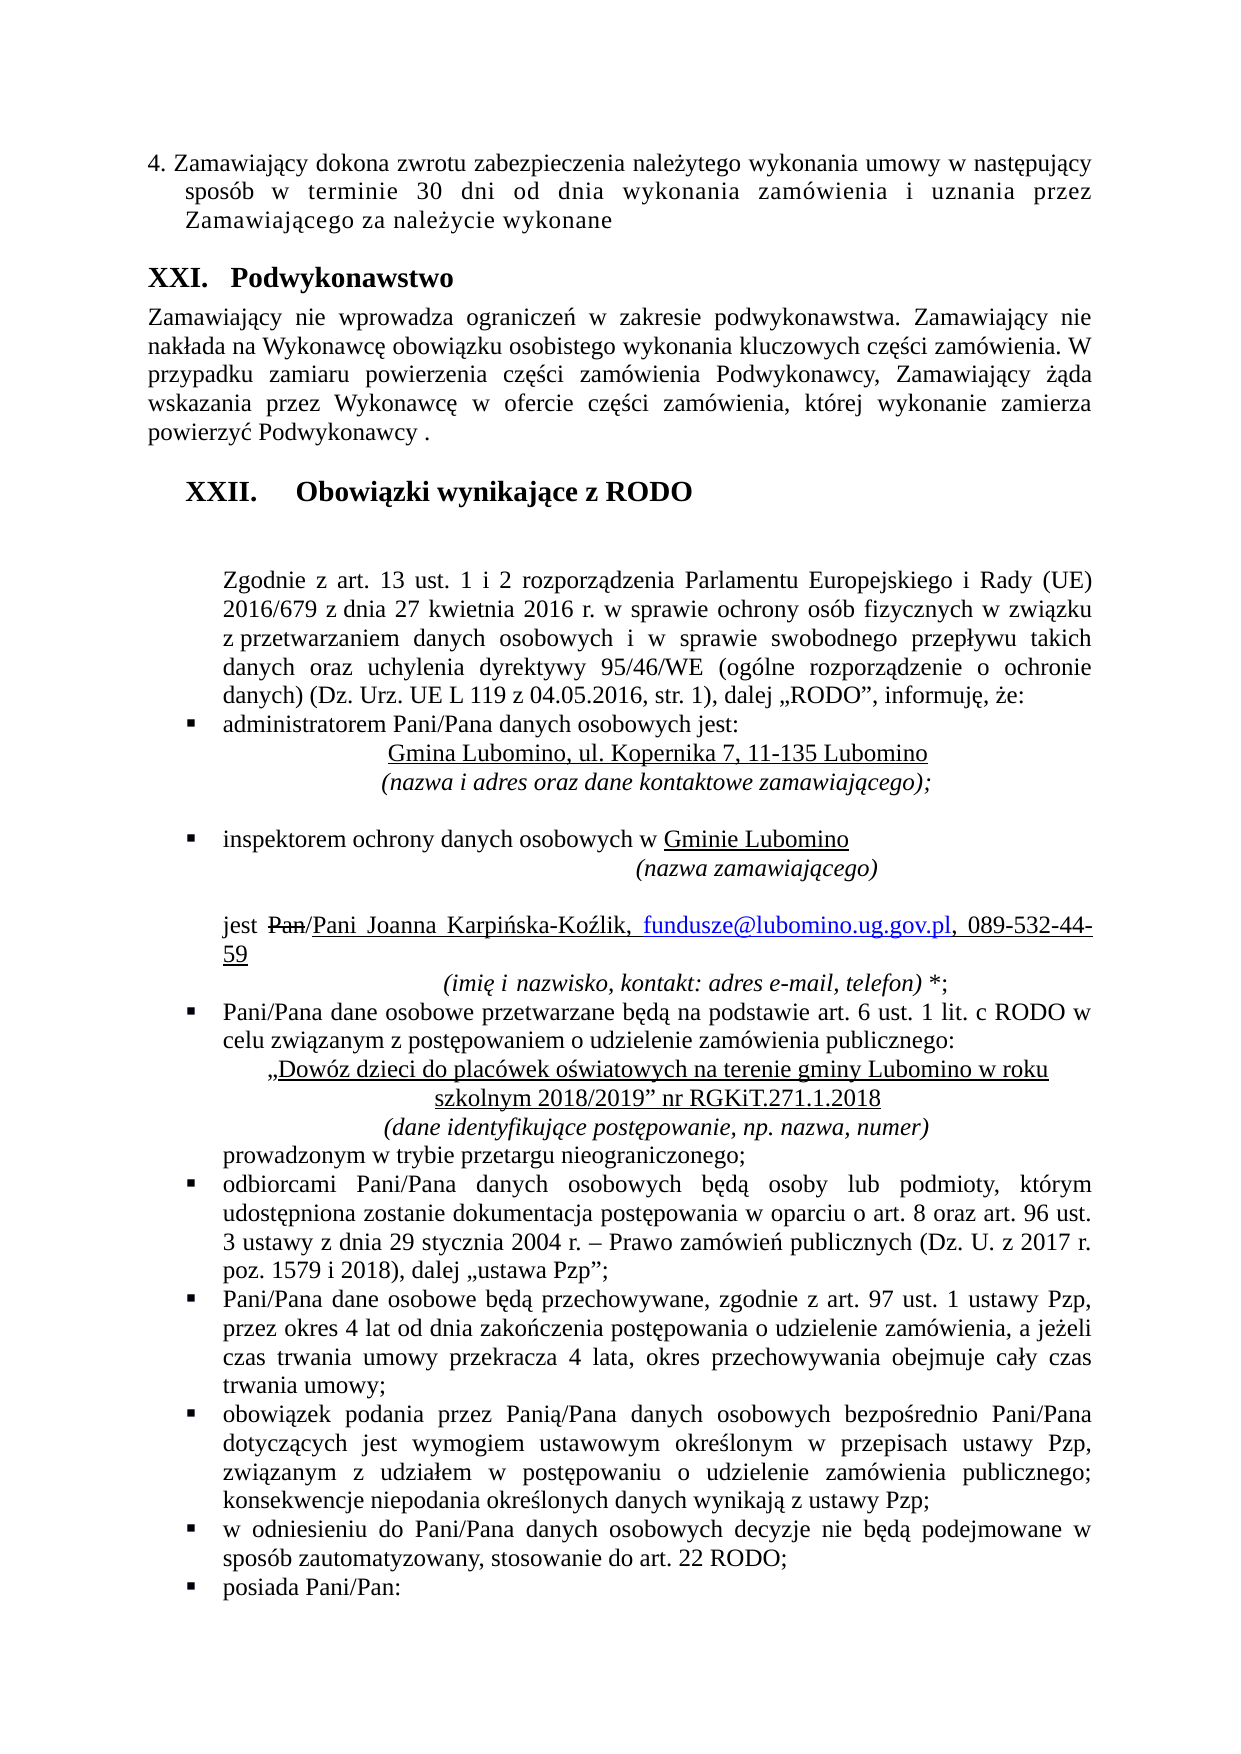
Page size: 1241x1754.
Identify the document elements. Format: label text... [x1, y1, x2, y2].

list w odniesieniu do Pani/Pana danych osobowych decyzje nie będą podejmowane w sposób zautomatyzowany, stosowanie do art. 22 RODO; [185, 1514, 1093, 1572]
text Gmina Lubomino, ul. Kopernika 7, 11-135 Lubomino [223, 738, 1093, 767]
list Obowiązki wynikające z RODO [185, 474, 1093, 508]
list Pani/Pana dane osobowe przetwarzane będą na podstawie art. 6 ust. 1 lit. c RODO w celu związanym z postępowaniem o udzielenie zamówienia publicznego: [185, 997, 1093, 1054]
text „Dowóz dzieci do placówek oświatowych na terenie gminy Lubomino w roku szkolnym 2018/2019” nr RGKiT.271.1.2018 [223, 1054, 1093, 1112]
list administratorem Pani/Pana danych osobowych jest: [185, 709, 1093, 738]
list Pani/Pana dane osobowe będą przechowywane, zgodnie z art. 97 ust. 1 ustawy Pzp, przez okres 4 lat od dnia zakończenia postępowania o udzielenie zamówienia, a jeżeli czas trwania umowy przekracza 4 lata, okres przechowywania obejmuje cały czas trwania umowy; [185, 1284, 1093, 1399]
text jest Pan/Pani Joanna Karpińska-Koźlik, fundusze@lubomino.ug.gov.pl, 089-532-44-59 [223, 911, 1093, 968]
text (dane identyfikujące postępowanie, np. nazwa, numer) [223, 1112, 1093, 1141]
list obowiązek podania przez Panią/Pana danych osobowych bezpośrednio Pani/Pana dotyczących jest wymogiem ustawowym określonym w przepisach ustawy Pzp, związanym z udziałem w postępowaniu o udzielenie zamówienia publicznego; konsekwencje niepodania określonych danych wynikają z ustawy Pzp; [185, 1399, 1093, 1514]
text (nazwa zamawiającego) [592, 853, 1093, 882]
text prowadzonym w trybie przetargu nieograniczonego; [223, 1141, 1093, 1169]
list posiada Pani/Pan: [185, 1572, 1093, 1601]
text (nazwa i adres oraz dane kontaktowe zamawiającego); [223, 767, 1093, 796]
list inspektorem ochrony danych osobowych w Gminie Lubomino [185, 824, 1093, 853]
text Zamawiający nie wprowadza ograniczeń w zakresie podwykonawstwa. Zamawiający nie nakłada na Wykonawcę obowiązku osobistego wykonania kluczowych części zamówienia. W przypadku zamiaru powierzenia części zamówienia Podwykonawcy, Zamawiający żąda wskazania przez Wykonawcę w ofercie części zamówienia, której wykonanie zamierza powierzyć Podwykonawcy . [148, 302, 1093, 446]
text 4. Zamawiający dokona zwrotu zabezpieczenia należytego wykonania umowy w następujący sposób w terminie 30 dni od dnia wykonania zamówienia i uznania przez Zamawiającego za należycie wykonane [147, 148, 1093, 234]
subtitle Podwykonawstwo [148, 260, 1093, 294]
list odbiorcami Pani/Pana danych osobowych będą osoby lub podmioty, którym udostępniona zostanie dokumentacja postępowania w oparciu o art. 8 oraz art. 96 ust. 3 ustawy z dnia 29 stycznia 2004 r. – Prawo zamówień publicznych (Dz. U. z 2017 r. poz. 1579 i 2018), dalej „ustawa Pzp”; [185, 1169, 1093, 1284]
text (imię i nazwisko, kontakt: adres e-mail, telefon) *; [370, 968, 1093, 997]
list Zgodnie z art. 13 ust. 1 i 2 rozporządzenia Parlamentu Europejskiego i Rady (UE) 2016/679 z dnia 27 kwietnia 2016 r. w sprawie ochrony osób fizycznych w związku z przetwarzaniem danych osobowych i w sprawie swobodnego przepływu takich danych oraz uchylenia dyrektywy 95/46/WE (ogólne rozporządzenie o ochronie danych) (Dz. Urz. UE L 119 z 04.05.2016, str. 1), dalej „RODO”, informuję, że: [185, 566, 1093, 709]
